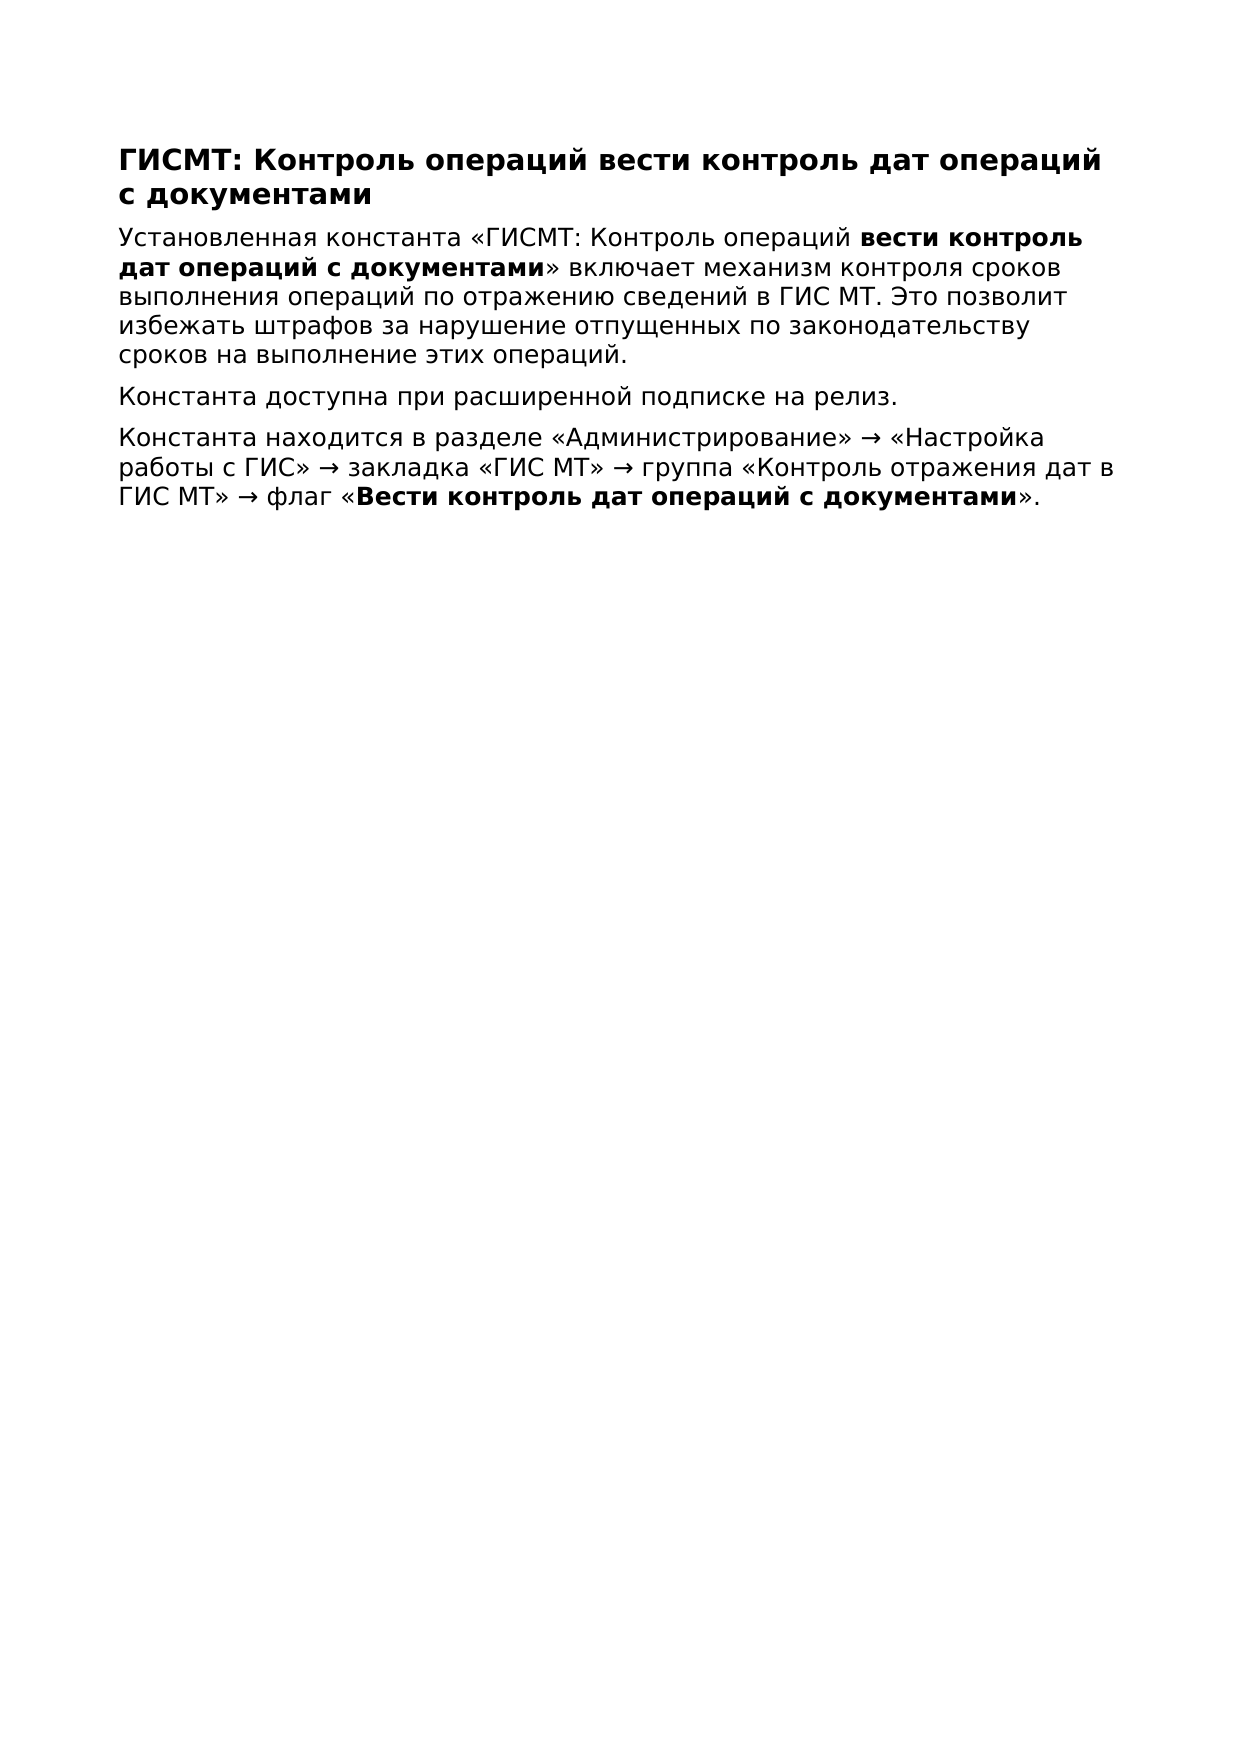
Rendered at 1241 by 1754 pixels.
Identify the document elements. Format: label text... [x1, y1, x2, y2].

subtitle ГИСМТ: Контроль операций вести контроль дат операций с документами [118, 143, 1122, 211]
text Константа находится в разделе «Администрирование» → «Настройка работы с ГИС» → закладка «ГИС МТ» → группа «Контроль отражения дат в ГИС МТ» → флаг «Вести контроль дат операций с документами». [118, 423, 1122, 511]
text Установленная константа «ГИСМТ: Контроль операций вести контроль дат операций с документами» включает механизм контроля сроков выполнения операций по отражению сведений в ГИС МТ. Это позволит избежать штрафов за нарушение отпущенных по законодательству сроков на выполнение этих операций. [118, 223, 1122, 369]
text Константа доступна при расширенной подписке на релиз. [118, 382, 1122, 411]
